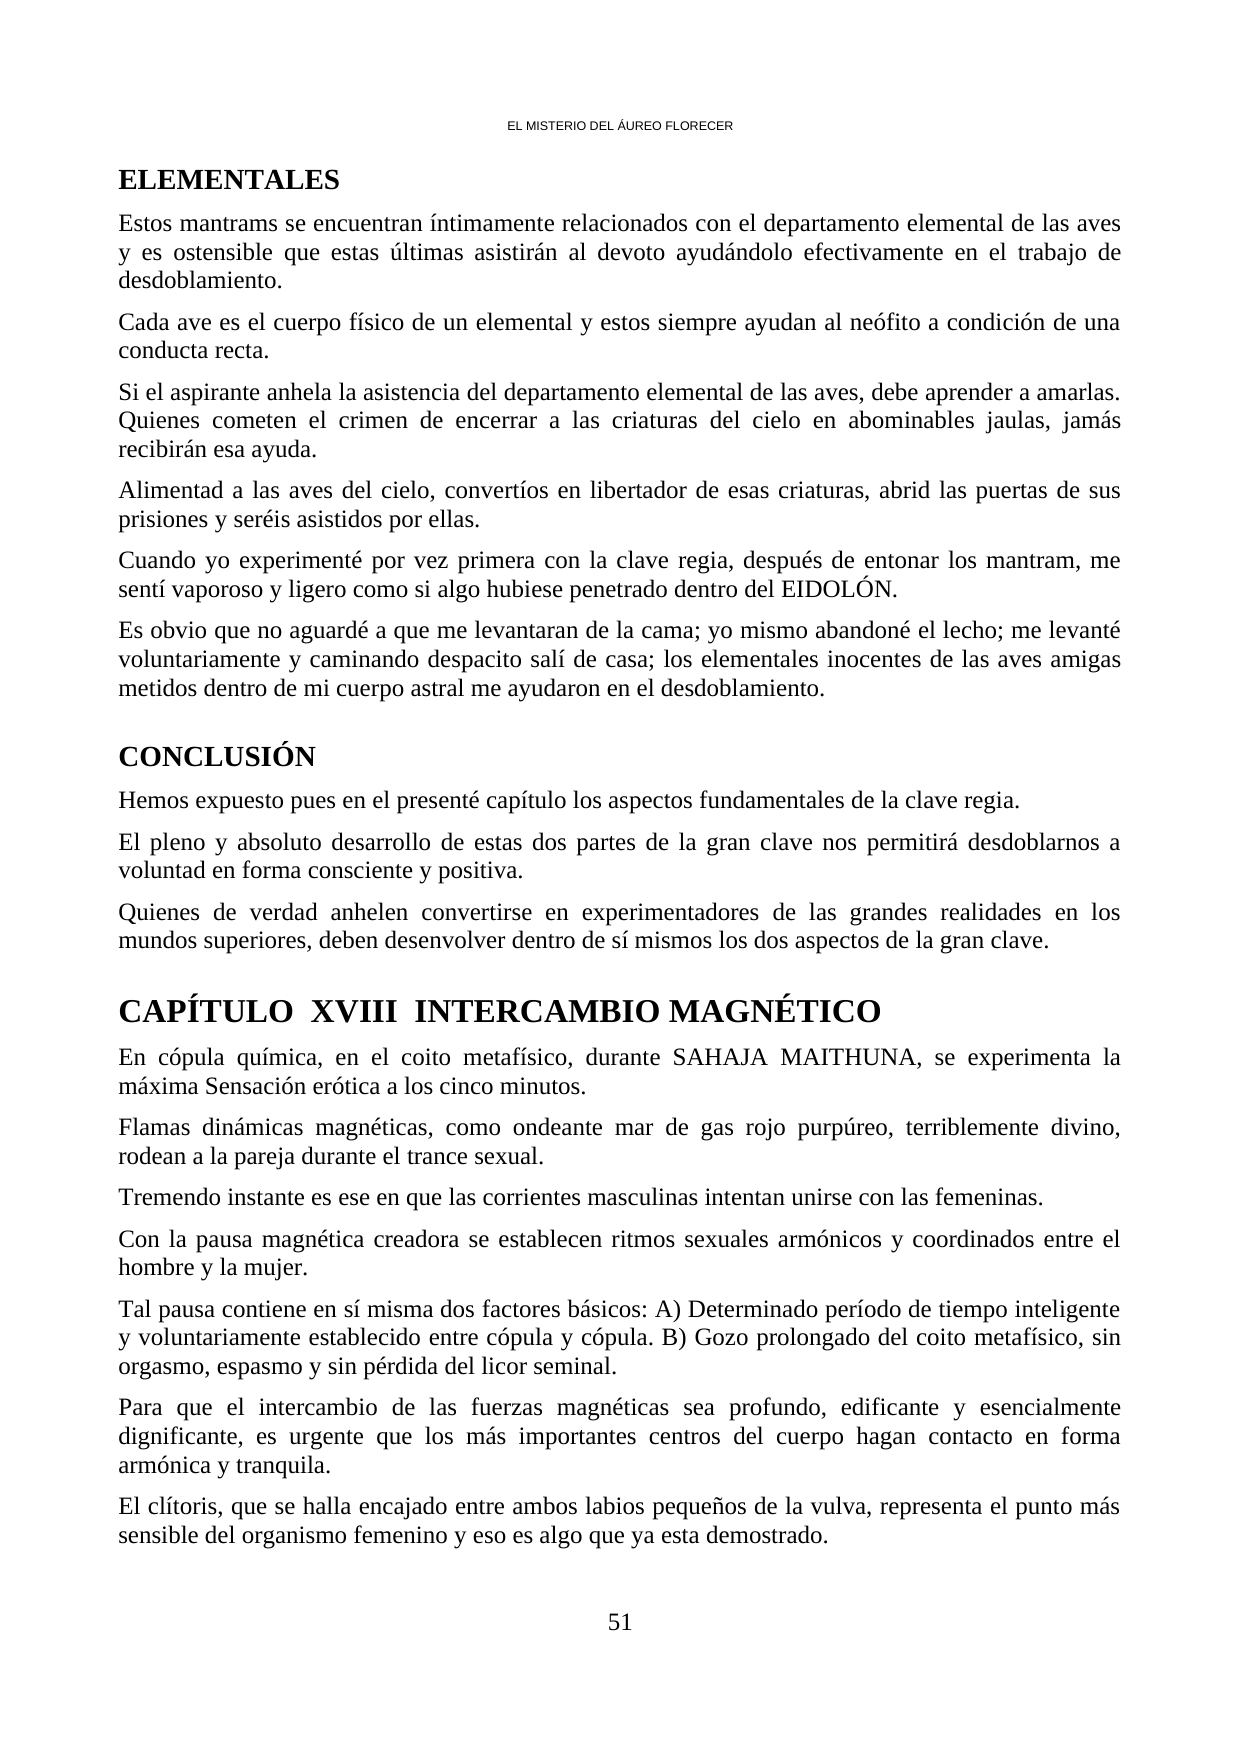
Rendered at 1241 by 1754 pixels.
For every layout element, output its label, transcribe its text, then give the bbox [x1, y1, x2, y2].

text El pleno y absoluto desarrollo de estas dos partes de la gran clave nos permitirá desdoblarnos a voluntad en forma consciente y positiva. [118, 827, 1122, 884]
text Tremendo instante es ese en que las corrientes masculinas intentan unirse con las femeninas. [118, 1182, 1122, 1211]
text Estos mantrams se encuentran íntimamente relacionados con el departamento elemental de las aves y es ostensible que estas últimas asistirán al devoto ayudándolo efectivamente en el trabajo de desdoblamiento. [118, 208, 1122, 294]
subtitle ELEMENTALES [118, 162, 1122, 196]
text El clítoris, que se halla encajado entre ambos labios pequeños de la vulva, representa el punto más sensible del organismo femenino y eso es algo que ya esta demostrado. [118, 1491, 1122, 1549]
text Quienes de verdad anhelen convertirse en experimentadores de las grandes realidades en los mundos superiores, deben desenvolver dentro de sí mismos los dos aspectos de la gran clave. [118, 897, 1122, 954]
subtitle CONCLUSIÓN [118, 739, 1122, 773]
text Flamas dinámicas magnéticas, como ondeante mar de gas rojo purpúreo, terriblemente divino, rodean a la pareja durante el trance sexual. [118, 1112, 1122, 1170]
text Cada ave es el cuerpo físico de un elemental y estos siempre ayudan al neófito a condición de una conducta recta. [118, 307, 1122, 364]
text Tal pausa contiene en sí misma dos factores básicos: A) Determinado período de tiempo inteligente y voluntariamente establecido entre cópula y cópula. B) Gozo prolongado del coito metafísico, sin orgasmo, espasmo y sin pérdida del licor seminal. [118, 1294, 1122, 1380]
text Hemos expuesto pues en el presenté capítulo los aspectos fundamentales de la clave regia. [118, 785, 1122, 814]
text Es obvio que no aguardé a que me levantaran de la cama; yo mismo abandoné el lecho; me levanté voluntariamente y caminando despacito salí de casa; los elementales inocentes de las aves amigas metidos dentro de mi cuerpo astral me ayudaron en el desdoblamiento. [118, 616, 1122, 702]
subtitle CAPÍTULO XVIII INTERCAMBIO MAGNÉTICO [118, 992, 1122, 1030]
text Con la pausa magnética creadora se establecen ritmos sexuales armónicos y coordinados entre el hombre y la mujer. [118, 1224, 1122, 1281]
text Para que el intercambio de las fuerzas magnéticas sea profundo, edificante y esencialmente dignificante, es urgente que los más importantes centros del cuerpo hagan contacto en forma armónica y tranquila. [118, 1392, 1122, 1479]
text Si el aspirante anhela la asistencia del departamento elemental de las aves, debe aprender a amarlas. Quienes cometen el crimen de encerrar a las criaturas del cielo en abominables jaulas, jamás recibirán esa ayuda. [118, 377, 1122, 463]
text Alimentad a las aves del cielo, convertíos en libertador de esas criaturas, abrid las puertas de sus prisiones y seréis asistidos por ellas. [118, 476, 1122, 533]
text En cópula química, en el coito metafísico, durante SAHAJA MAITHUNA, se experimenta la máxima Sensación erótica a los cinco minutos. [118, 1042, 1122, 1100]
text Cuando yo experimenté por vez primera con la clave regia, después de entonar los mantram, me sentí vaporoso y ligero como si algo hubiese penetrado dentro del EIDOLÓN. [118, 546, 1122, 603]
